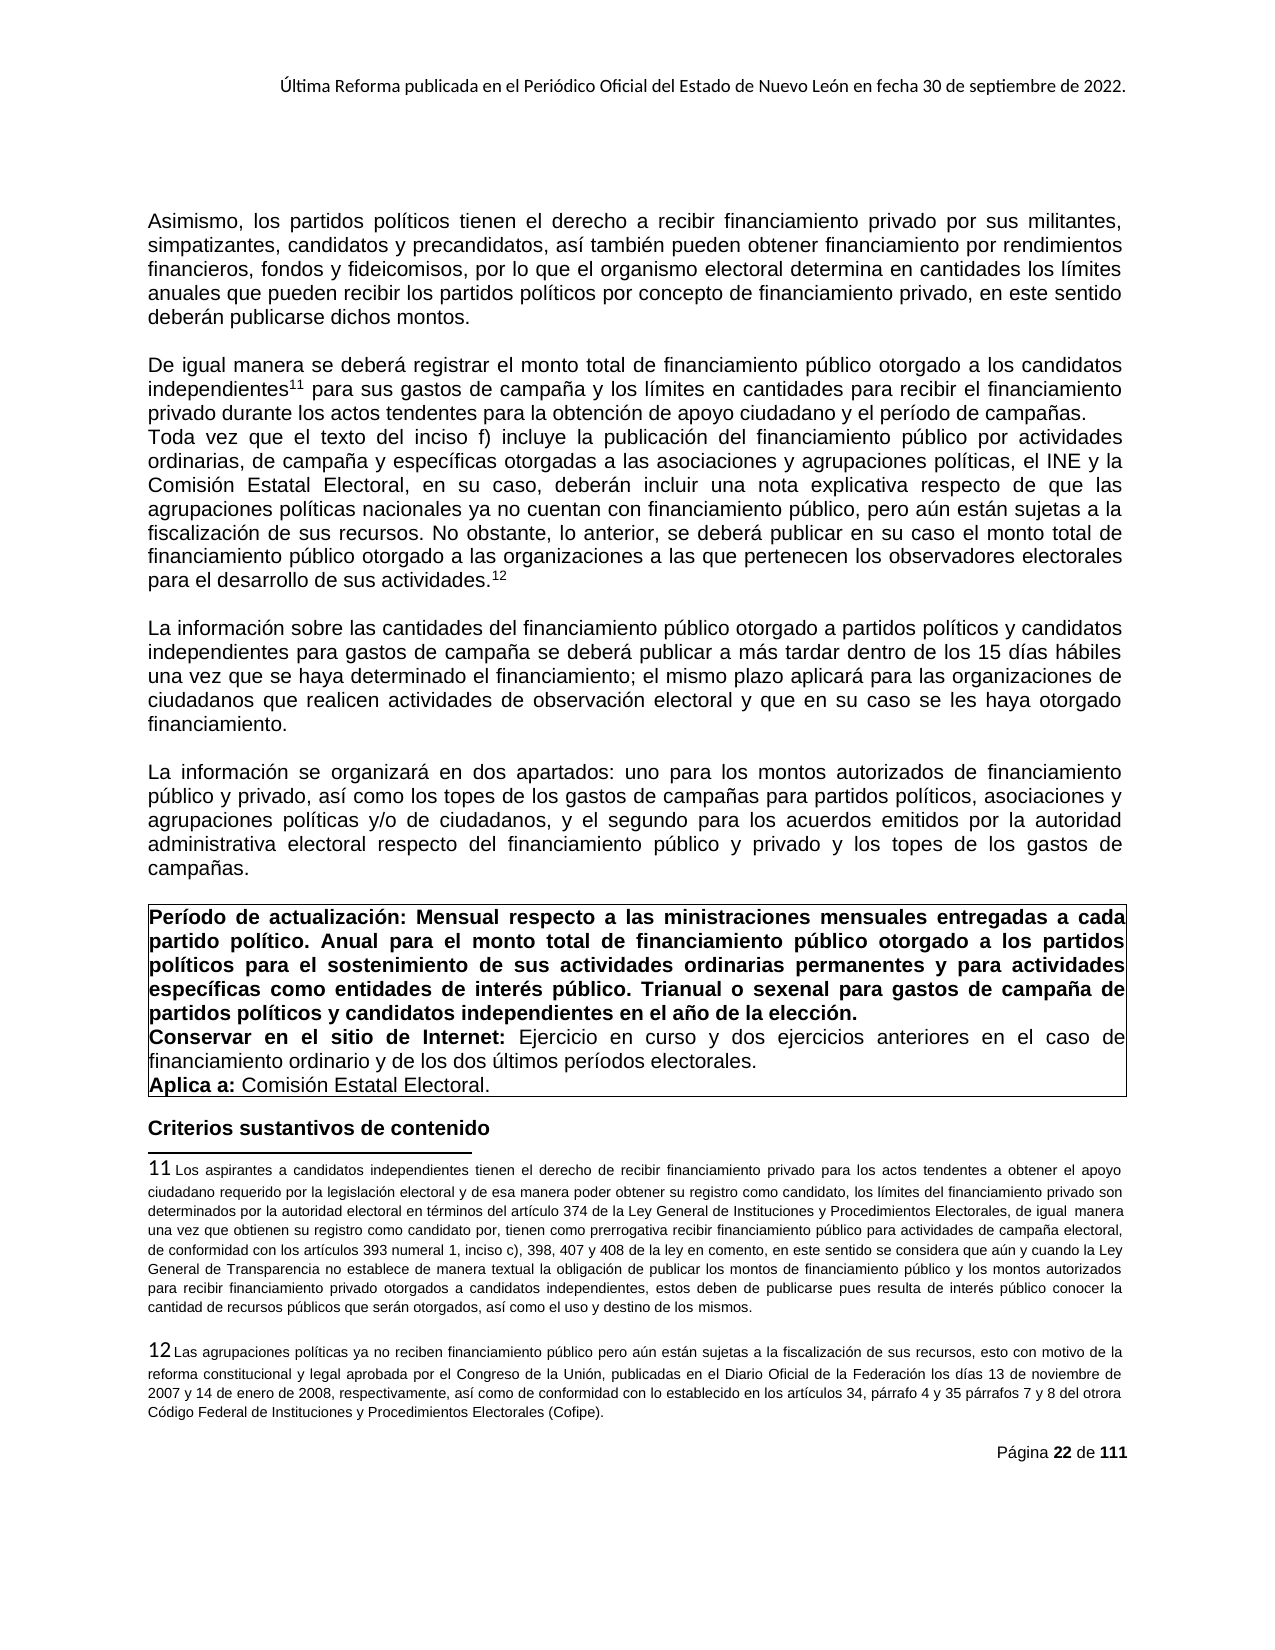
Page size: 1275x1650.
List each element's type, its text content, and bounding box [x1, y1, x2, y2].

text Las agrupaciones políticas ya no reciben financiamiento público pero aún están sujetas a la fiscalización de sus recursos, esto con motivo de la reforma constitucional y legal aprobada por el Congreso de la Unión, publicadas en el Diario Oficial de la Federación los días 13 de noviembre de 2007 y 14 de enero de 2008, respectivamente, así como de conformidad con lo establecido en los artículos 34, párrafo 4 y 35 párrafos 7 y 8 del otrora Código Federal de Instituciones y Procedimientos Electorales (Cofipe). [148, 1335, 1124, 1421]
text Aplica a: Comisión Estatal Electoral. [149, 1071, 1126, 1096]
text Toda vez que el texto del inciso f) incluye la publicación del financiamiento público por actividades ordinarias, de campaña y específicas otorgadas a las asociaciones y agrupaciones políticas, el INE y la Comisión Estatal Electoral, en su caso, deberán incluir una nota explicativa respecto de que las agrupaciones políticas nacionales ya no cuentan con financiamiento público, pero aún están sujetas a la fiscalización de sus recursos. No obstante, lo anterior, se deberá publicar en su caso el monto total de financiamiento público otorgado a las organizaciones a las que pertenecen los observadores electorales para el desarrollo de sus actividades. [148, 424, 1124, 592]
text Los aspirantes a candidatos independientes tienen el derecho de recibir financiamiento privado para los actos tendentes a obtener el apoyo ciudadano requerido por la legislación electoral y de esa manera poder obtener su registro como candidato, los límites del financiamiento privado son determinados por la autoridad electoral en términos del artículo 374 de la Ley General de Instituciones y Procedimientos Electorales, de igual manera una vez que obtienen su registro como candidato por, tienen como prerrogativa recibir financiamiento público para actividades de campaña electoral, de conformidad con los artículos 393 numeral 1, inciso c), 398, 407 y 408 de la ley en comento, en este sentido se considera que aún y cuando la Ley General de Transparencia no establece de manera textual la obligación de publicar los montos de financiamiento público y los montos autorizados para recibir financiamiento privado otorgados a candidatos independientes, estos deben de publicarse pues resulta de interés público conocer la cantidad de recursos públicos que serán otorgados, así como el uso y destino de los mismos. [148, 1153, 1124, 1316]
text Asimismo, los partidos políticos tienen el derecho a recibir financiamiento privado por sus militantes, simpatizantes, candidatos y precandidatos, así también pueden obtener financiamiento por rendimientos financieros, fondos y fideicomisos, por lo que el organismo electoral determina en cantidades los límites anuales que pueden recibir los partidos políticos por concepto de financiamiento privado, en este sentido deberán publicarse dichos montos. [148, 209, 1124, 329]
text Criterios sustantivos de contenido [148, 1116, 1127, 1140]
text La información se organizará en dos apartados: uno para los montos autorizados de financiamiento público y privado, así como los topes de los gastos de campañas para partidos políticos, asociaciones y agrupaciones políticas y/o de ciudadanos, y el segundo para los acuerdos emitidos por la autoridad administrativa electoral respecto del financiamiento público y privado y los topes de los gastos de campañas. [148, 760, 1124, 880]
text Conservar en el sitio de Internet: Ejercicio en curso y dos ejercicios anteriores en el caso de financiamiento ordinario y de los dos últimos períodos electorales. [149, 1023, 1126, 1071]
text La información sobre las cantidades del financiamiento público otorgado a partidos políticos y candidatos independientes para gastos de campaña se deberá publicar a más tardar dentro de los 15 días hábiles una vez que se haya determinado el financiamiento; el mismo plazo aplicará para las organizaciones de ciudadanos que realicen actividades de observación electoral y que en su caso se les haya otorgado financiamiento. [148, 616, 1124, 736]
text De igual manera se deberá registrar el monto total de financiamiento público otorgado a los candidatos independientes para sus gastos de campaña y los límites en cantidades para recibir el financiamiento privado durante los actos tendentes para la obtención de apoyo ciudadano y el período de campañas. [148, 353, 1124, 424]
text Período de actualización: Mensual respecto a las ministraciones mensuales entregadas a cada partido político. Anual para el monto total de financiamiento público otorgado a los partidos políticos para el sostenimiento de sus actividades ordinarias permanentes y para actividades específicas como entidades de interés público. Trianual o sexenal para gastos de campaña de partidos políticos y candidatos independientes en el año de la elección. [149, 905, 1126, 1023]
